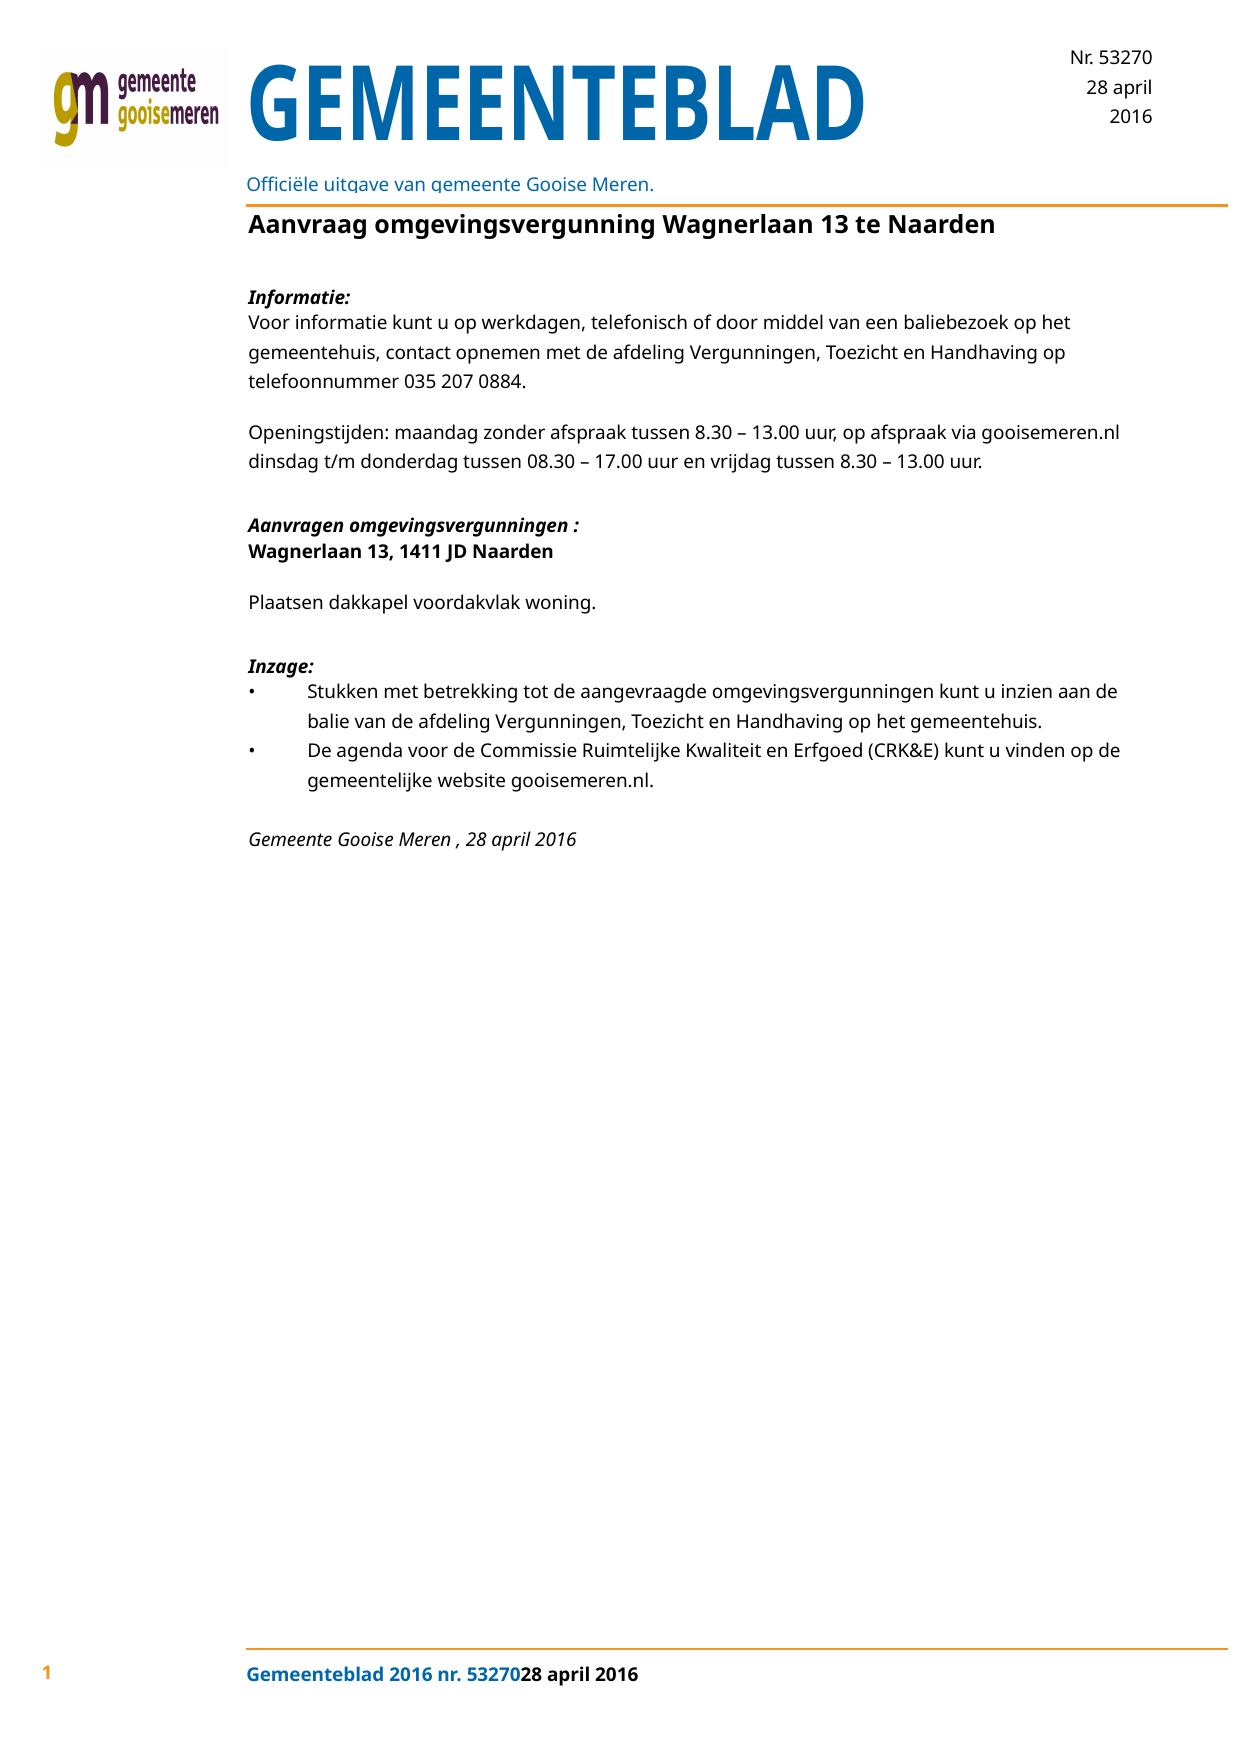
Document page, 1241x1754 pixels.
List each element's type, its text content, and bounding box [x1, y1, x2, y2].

picture [41, 47, 231, 172]
text Gemeente Gooise Meren , 28 april 2016 [248, 826, 1152, 852]
text Inzage: [248, 653, 1152, 678]
text Openingstijden: maandag zonder afspraak tussen 8.30 – 13.00 uur, op afspraak via gooisemeren.nl dinsdag t/m donderdag tussen 08.30 – 17.00 uur en vrijdag tussen 8.30 – 13.00 uur. [248, 419, 1152, 474]
text Plaatsen dakkapel voordakvlak woning. [248, 589, 1152, 614]
list De agenda voor de Commissie Ruimtelijke Kwaliteit en Erfgoed (CRK&E) kunt u vinden op de gemeentelijke website gooisemeren.nl. [248, 738, 1152, 793]
text Aanvragen omgevingsvergunningen : [248, 513, 1152, 538]
list Stukken met betrekking tot de aangevraagde omgevingsvergunningen kunt u inzien aan de balie van de afdeling Vergunningen, Toezicht en Handhaving op het gemeentehuis. [248, 678, 1152, 734]
text Voor informatie kunt u op werkdagen, telefonisch of door middel van een baliebezoek op het gemeentehuis, contact opnemen met de afdeling Vergunningen, Toezicht en Handhaving op telefoonnummer 035 207 0884. [248, 309, 1152, 394]
text Aanvraag omgevingsvergunning Wagnerlaan 13 te Naarden [248, 207, 1152, 241]
text Wagnerlaan 13, 1411 JD Naarden [248, 538, 1152, 564]
text Informatie: [248, 284, 1152, 309]
